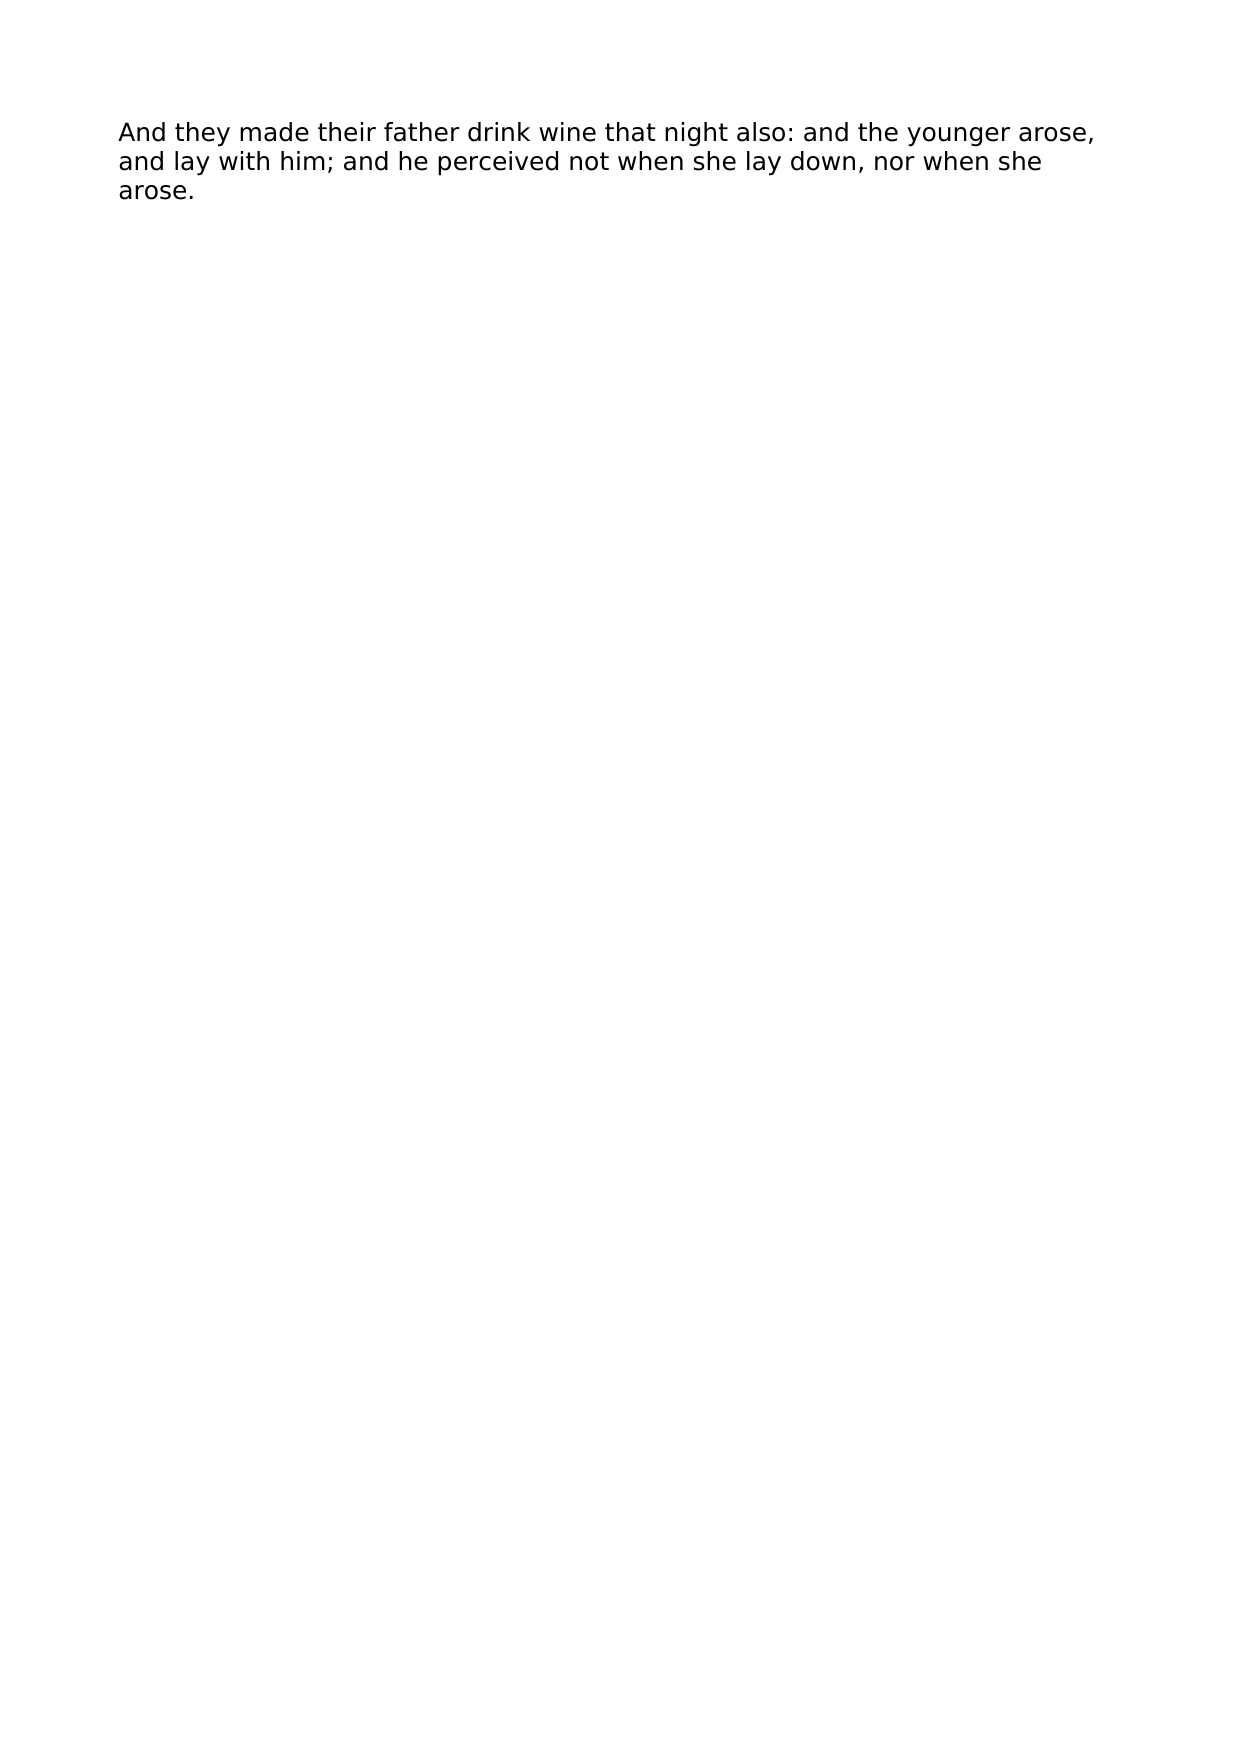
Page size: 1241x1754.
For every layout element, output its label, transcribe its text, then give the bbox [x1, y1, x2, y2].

text And they made their father drink wine that night also: and the younger arose, and lay with him; and he perceived not when she lay down, nor when she arose. [118, 118, 1122, 206]
